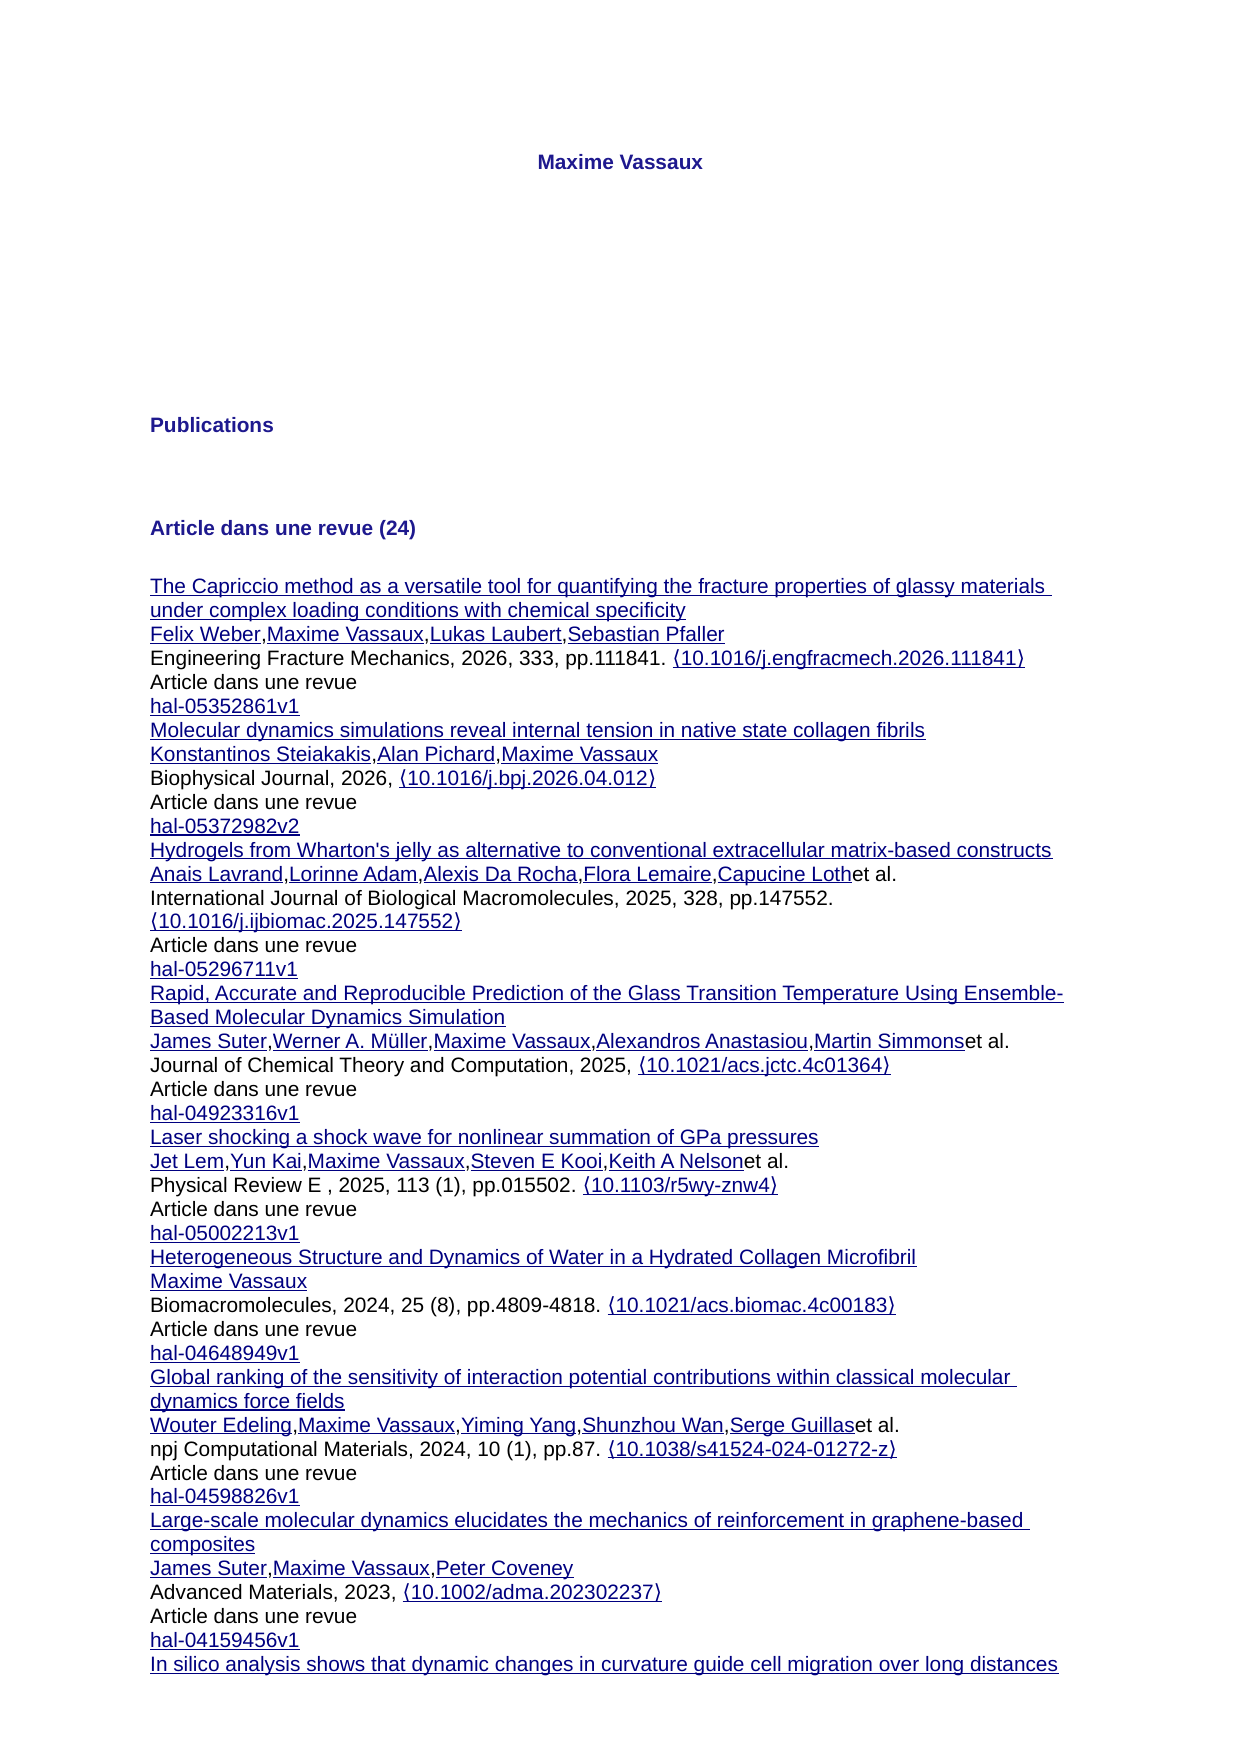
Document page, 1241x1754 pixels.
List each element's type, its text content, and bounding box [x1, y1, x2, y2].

table_cell Global ranking of the sensitivity of interaction potential contributions within classical molecular dynamics force fields Wouter Edeling,Maxime Vassaux,Yiming Yang,Shunzhou Wan,Serge Guillaset al. npj Computational Materials, 2024, 10 (1), pp.87. ⟨10.1038/s41524-024-01272-z⟩ Article dans une revue hal-04598826v1 [150, 1365, 1090, 1508]
table_cell Molecular dynamics simulations reveal internal tension in native state collagen fibrils Konstantinos Steiakakis,Alan Pichard,Maxime Vassaux Biophysical Journal, 2026, ⟨10.1016/j.bpj.2026.04.012⟩ Article dans une revue hal-05372982v2 [150, 718, 1090, 837]
subtitle Maxime Vassaux [150, 150, 1090, 174]
table_cell Rapid, Accurate and Reproducible Prediction of the Glass Transition Temperature Using Ensemble-Based Molecular Dynamics Simulation James Suter,Werner A. Müller,Maxime Vassaux,Alexandros Anastasiou,Martin Simmonset al. Journal of Chemical Theory and Computation, 2025, ⟨10.1021/acs.jctc.4c01364⟩ Article dans une revue hal-04923316v1 [150, 981, 1090, 1125]
table_header The Capriccio method as a versatile tool for quantifying the fracture properties of glassy materials under complex loading conditions with chemical specificity Felix Weber,Maxime Vassaux,Lukas Laubert,Sebastian Pfaller Engineering Fracture Mechanics, 2026, 333, pp.111841. ⟨10.1016/j.engfracmech.2026.111841⟩ Article dans une revue hal-05352861v1 [150, 574, 1090, 718]
table_cell Heterogeneous Structure and Dynamics of Water in a Hydrated Collagen Microfibril Maxime Vassaux Biomacromolecules, 2024, 25 (8), pp.4809-4818. ⟨10.1021/acs.biomac.4c00183⟩ Article dans une revue hal-04648949v1 [150, 1245, 1090, 1364]
subtitle Article dans une revue (24) [150, 516, 1090, 539]
table_cell Laser shocking a shock wave for nonlinear summation of GPa pressures Jet Lem,Yun Kai,Maxime Vassaux,Steven E Kooi,Keith A Nelsonet al. Physical Review E , 2025, 113 (1), pp.015502. ⟨10.1103/r5wy-znw4⟩ Article dans une revue hal-05002213v1 [150, 1125, 1090, 1245]
table_cell Hydrogels from Wharton's jelly as alternative to conventional extracellular matrix-based constructs Anais Lavrand,Lorinne Adam,Alexis Da Rocha,Flora Lemaire,Capucine Lothet al. International Journal of Biological Macromolecules, 2025, 328, pp.147552. ⟨10.1016/j.ijbiomac.2025.147552⟩ Article dans une revue hal-05296711v1 [150, 838, 1090, 981]
subtitle Publications [150, 412, 1090, 436]
table_cell Large-scale molecular dynamics elucidates the mechanics of reinforcement in graphene-based composites James Suter,Maxime Vassaux,Peter Coveney Advanced Materials, 2023, ⟨10.1002/adma.202302237⟩ Article dans une revue hal-04159456v1 [150, 1508, 1090, 1652]
table_cell In silico analysis shows that dynamic changes in curvature guide cell migration over long distances [150, 1652, 1090, 1676]
